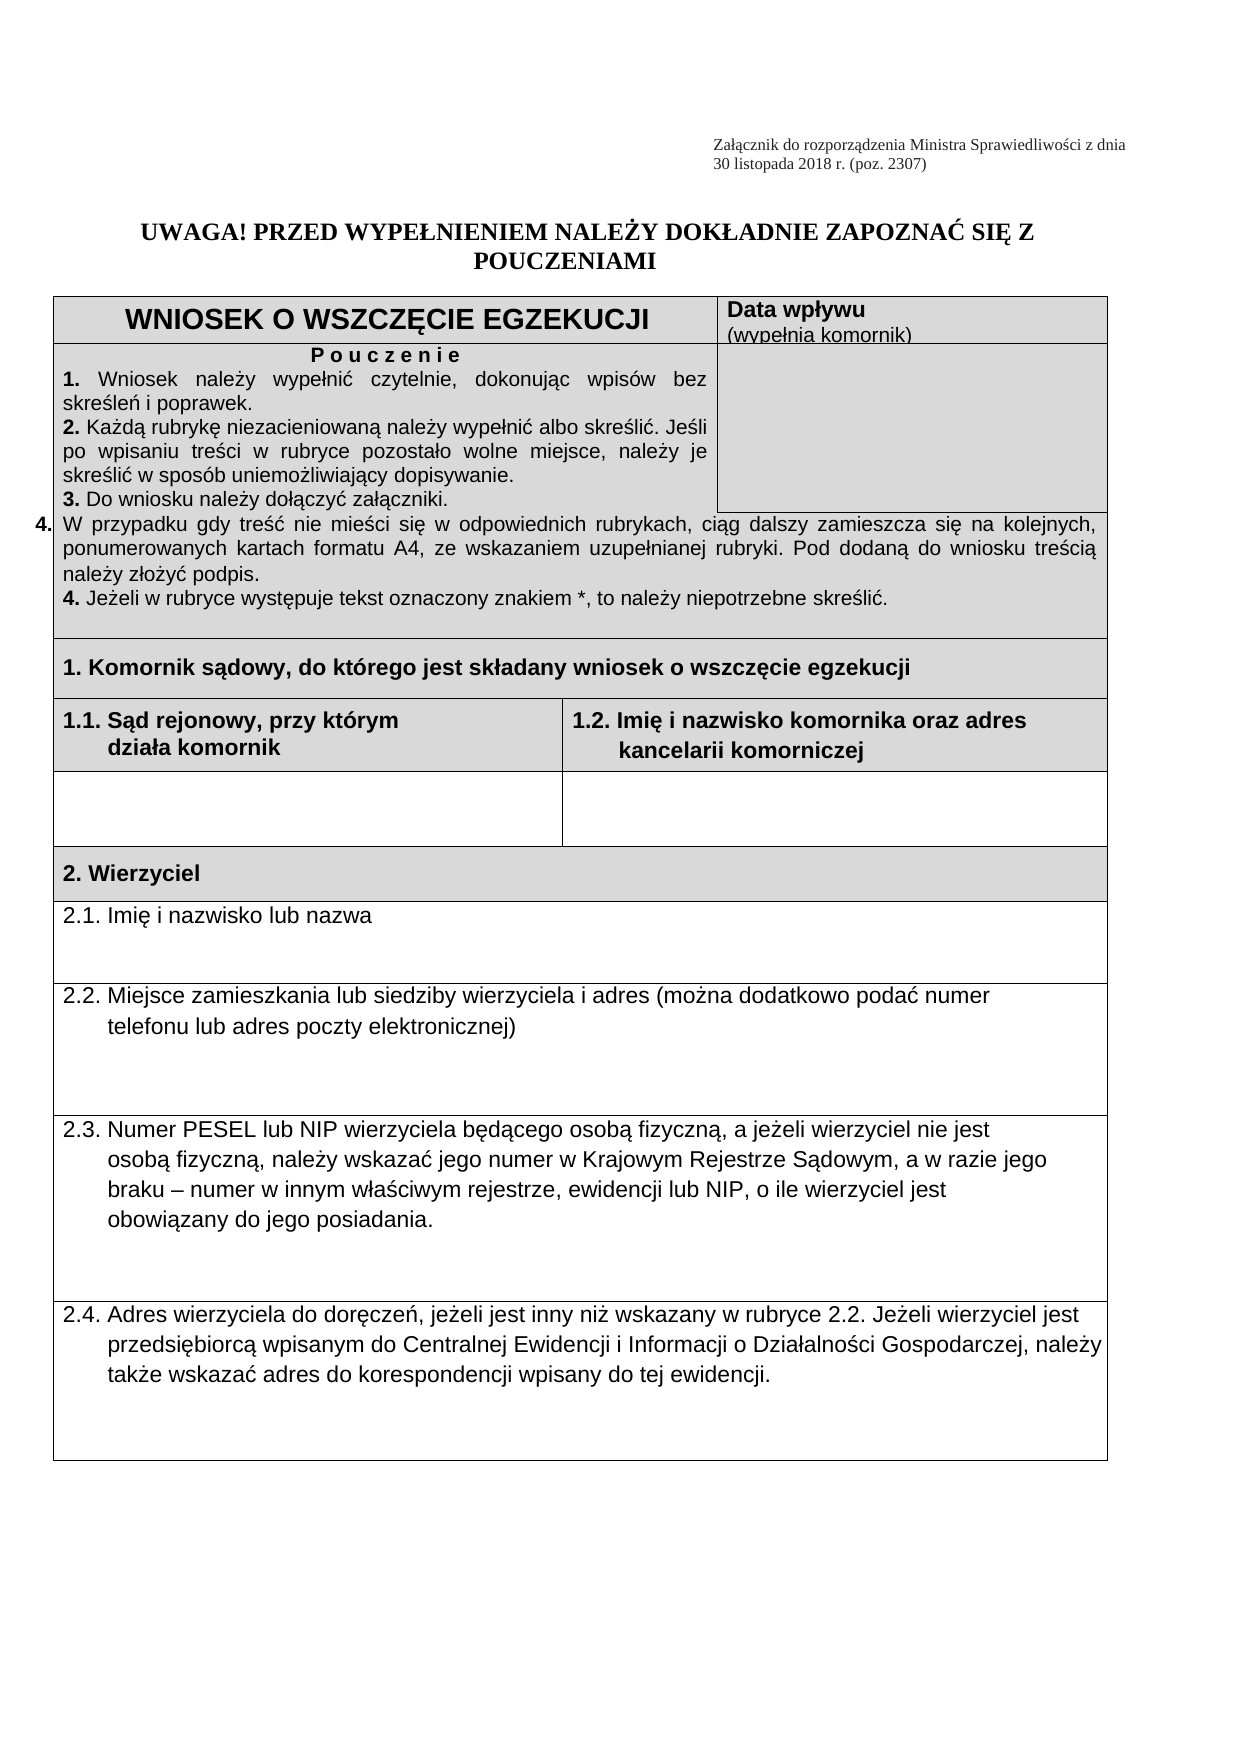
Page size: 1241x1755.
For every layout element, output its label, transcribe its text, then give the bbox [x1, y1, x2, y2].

text Załącznik do rozporządzenia Ministra Sprawiedliwości z dnia 30 listopada 2018 r. (poz. 2307) [713, 136, 1141, 173]
table_header WNIOSEK O WSZCZĘCIE EGZEKUCJI [54, 297, 717, 343]
table_header Data wpływu (wypełnia komornik) [718, 297, 1107, 343]
table_cell [54, 772, 562, 846]
table_cell 1. Komornik sądowy, do którego jest składany wniosek o wszczęcie egzekucji [54, 639, 1107, 698]
table_cell 2.1. Imię i nazwisko lub nazwa [54, 902, 1107, 982]
table_cell 1.2. Imię i nazwisko komornika oraz adres kancelarii komorniczej [563, 699, 1107, 771]
table_cell 2.2. Miejsce zamieszkania lub siedziby wierzyciela i adres (można dodatkowo podać numer telefonu lub adres poczty elektronicznej) [54, 984, 1107, 1115]
table_cell 2. Wierzyciel [54, 847, 1107, 901]
table_cell 2.4. Adres wierzyciela do doręczeń, jeżeli jest inny niż wskazany w rubryce 2.2. Jeżeli wierzyciel jest przedsiębiorcą wpisanym do Centralnej Ewidencji i Informacji o Działalności Gospodarczej, należy także wskazać adres do korespondencji wpisany do tej ewidencji. [54, 1302, 1107, 1460]
table_cell [718, 344, 1107, 512]
text UWAGA! PRZED WYPEŁNIENIEM NALEŻY DOKŁADNIE ZAPOZNAĆ SIĘ Z POUCZENIAMI [140, 217, 1069, 274]
table_cell 2.3. Numer PESEL lub NIP wierzyciela będącego osobą fizyczną, a jeżeli wierzyciel nie jest osobą fizyczną, należy wskazać jego numer w Krajowym Rejestrze Sądowym, a w razie jego braku – numer w innym właściwym rejestrze, ewidencji lub NIP, o ile wierzyciel jest obowiązany do jego posiadania. [54, 1116, 1107, 1301]
table_cell [563, 772, 1107, 846]
table_cell 1.1. Sąd rejonowy, przy którym działa komornik [54, 699, 562, 771]
table_cell W przypadku gdy treść nie mieści się w odpowiednich rubrykach, ciąg dalszy zamieszcza się na kolejnych, ponumerowanych kartach formatu A4, ze wskazaniem uzupełnianej rubryki. Pod dodaną do wniosku treścią należy złożyć podpis. 4. Jeżeli w rubryce występuje tekst oznaczony znakiem *, to należy niepotrzebne skreślić. [54, 512, 1107, 638]
table_cell P o u c z e n i e 1. Wniosek należy wypełnić czytelnie, dokonując wpisów bez skreśleń i poprawek. 2. Każdą rubrykę niezacieniowaną należy wypełnić albo skreślić. Jeśli po wpisaniu treści w rubryce pozostało wolne miejsce, należy je skreślić w sposób uniemożliwiający dopisywanie. 3. Do wniosku należy dołączyć załączniki. [54, 344, 717, 512]
